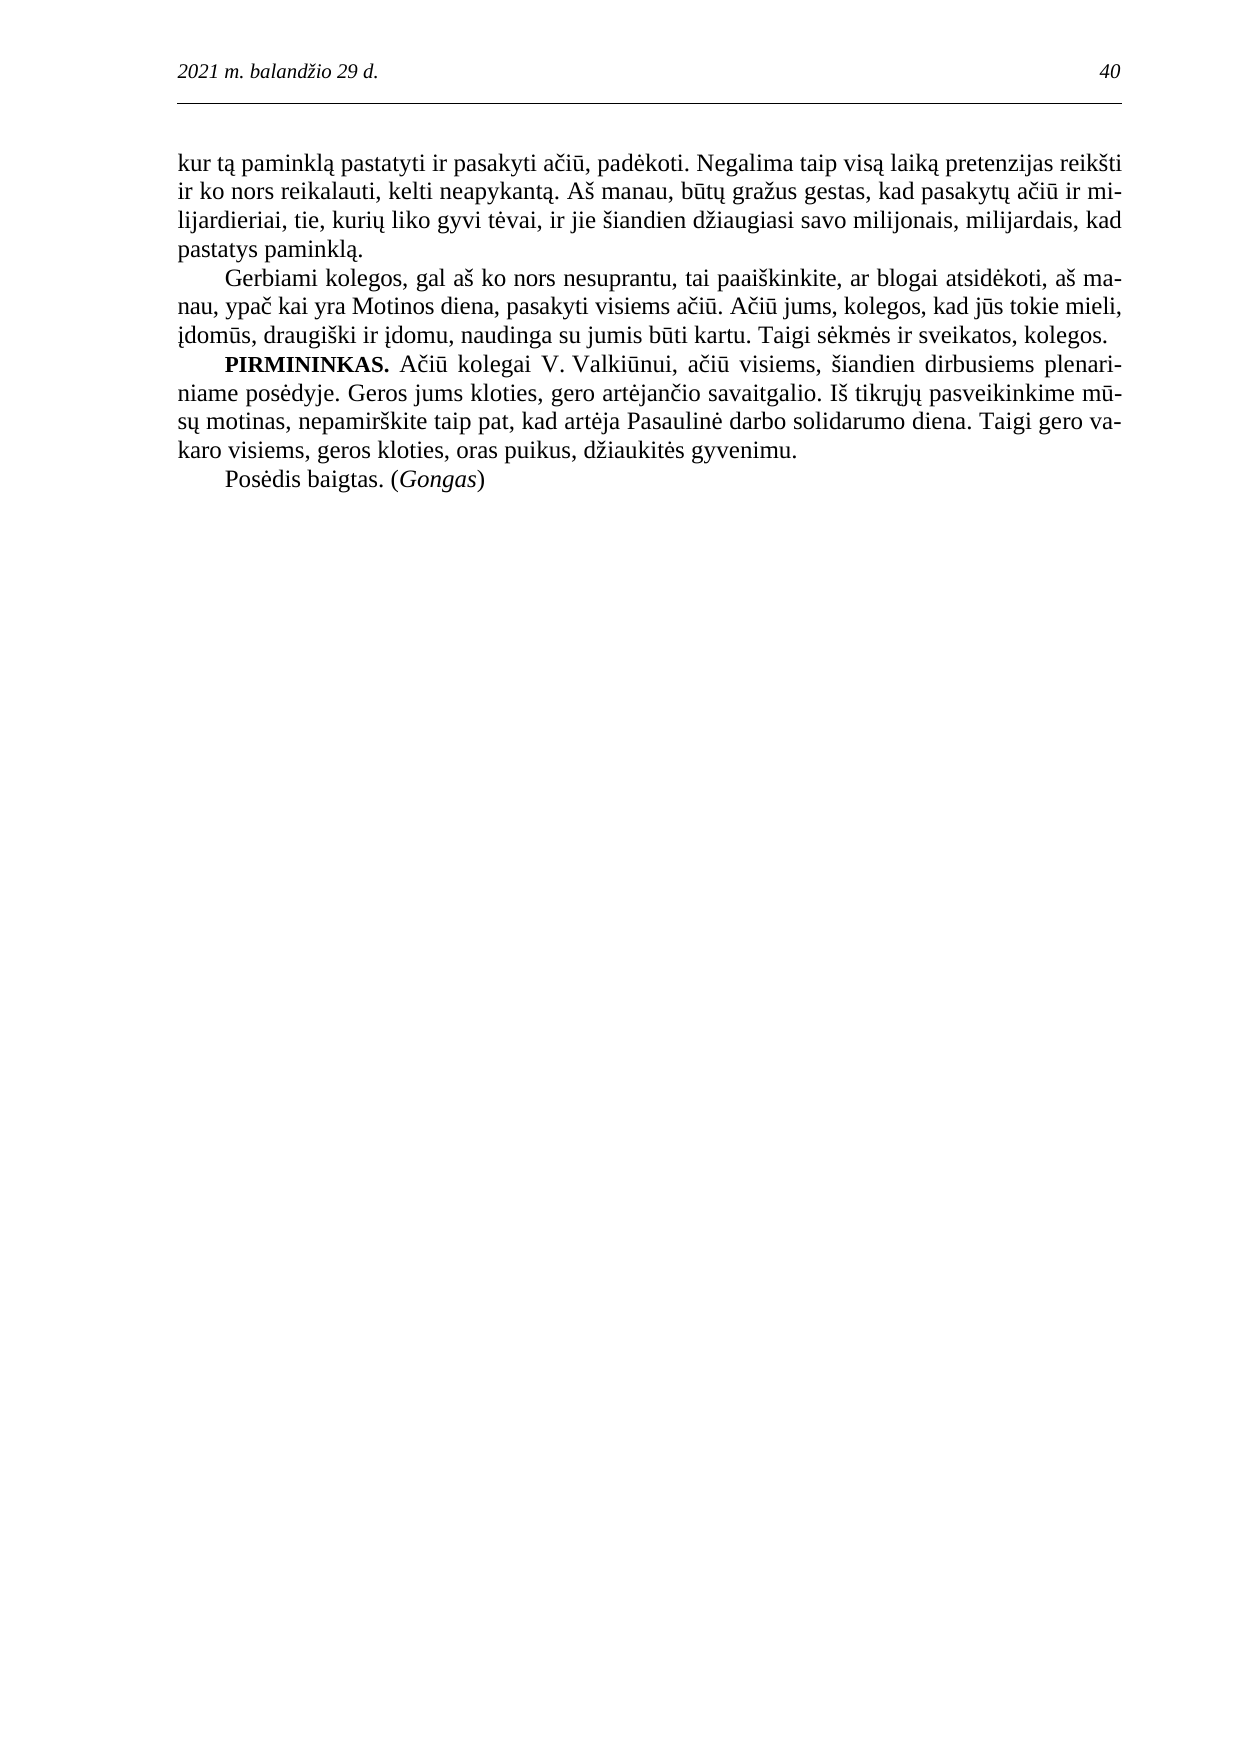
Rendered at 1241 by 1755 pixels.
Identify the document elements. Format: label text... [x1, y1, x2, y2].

text Po­sė­dis baig­tas. (Gon­gas) [177, 464, 1122, 493]
text PIRMININKAS. Ačiū ko­le­gai V. Val­kiū­nui, ačiū vi­siems, šian­dien dir­bu­siems ple­na­ri­nia­me po­sė­dy­je. Ge­ros jums klo­ties, ge­ro ar­tė­jan­čio sa­vait­ga­lio. Iš tik­rų­jų pa­svei­kin­ki­me mū­sų mo­ti­nas, ne­pa­mirš­ki­te taip pat, kad ar­tė­ja Pa­sau­li­nė dar­bo so­li­da­ru­mo die­na. Tai­gi ge­ro va­ka­ro vi­siems, ge­ros klo­ties, oras pui­kus, džiau­ki­tės gy­ve­ni­mu. [177, 349, 1122, 464]
text kur tą pa­min­klą pa­sta­ty­ti ir pa­sa­ky­ti ačiū, pa­dė­ko­ti. Ne­ga­li­ma taip vi­są lai­ką pre­ten­zi­jas reikš­ti ir ­ko nors rei­ka­lau­ti, kel­ti ne­apy­kan­tą. Aš ma­nau, bū­tų gra­žus ges­tas, kad pa­sa­ky­tų ačiū ir mi­lijar­die­riai, tie, ku­rių li­ko gy­vi tė­vai, ir jie šian­dien džiau­gia­si sa­vo mi­li­jo­nais, mi­li­jar­dais, kad pa­sta­tys pa­min­klą. [177, 148, 1122, 263]
text Ger­bia­mi ko­le­gos, gal aš ­ko nors ne­su­pran­tu, tai pa­aiš­kin­ki­te, ar blo­gai at­si­dė­ko­ti, aš ma­nau, ypač kai yra Mo­ti­nos die­na, pa­sa­ky­ti vi­siems ačiū. Ačiū jums, ko­le­gos, kad jūs to­kie mie­li, įdo­mūs, drau­giš­ki ir įdo­mu, nau­din­ga su ju­mis bū­ti kar­tu. Tai­gi sėk­mės ir svei­ka­tos, ko­le­gos. [177, 263, 1122, 349]
